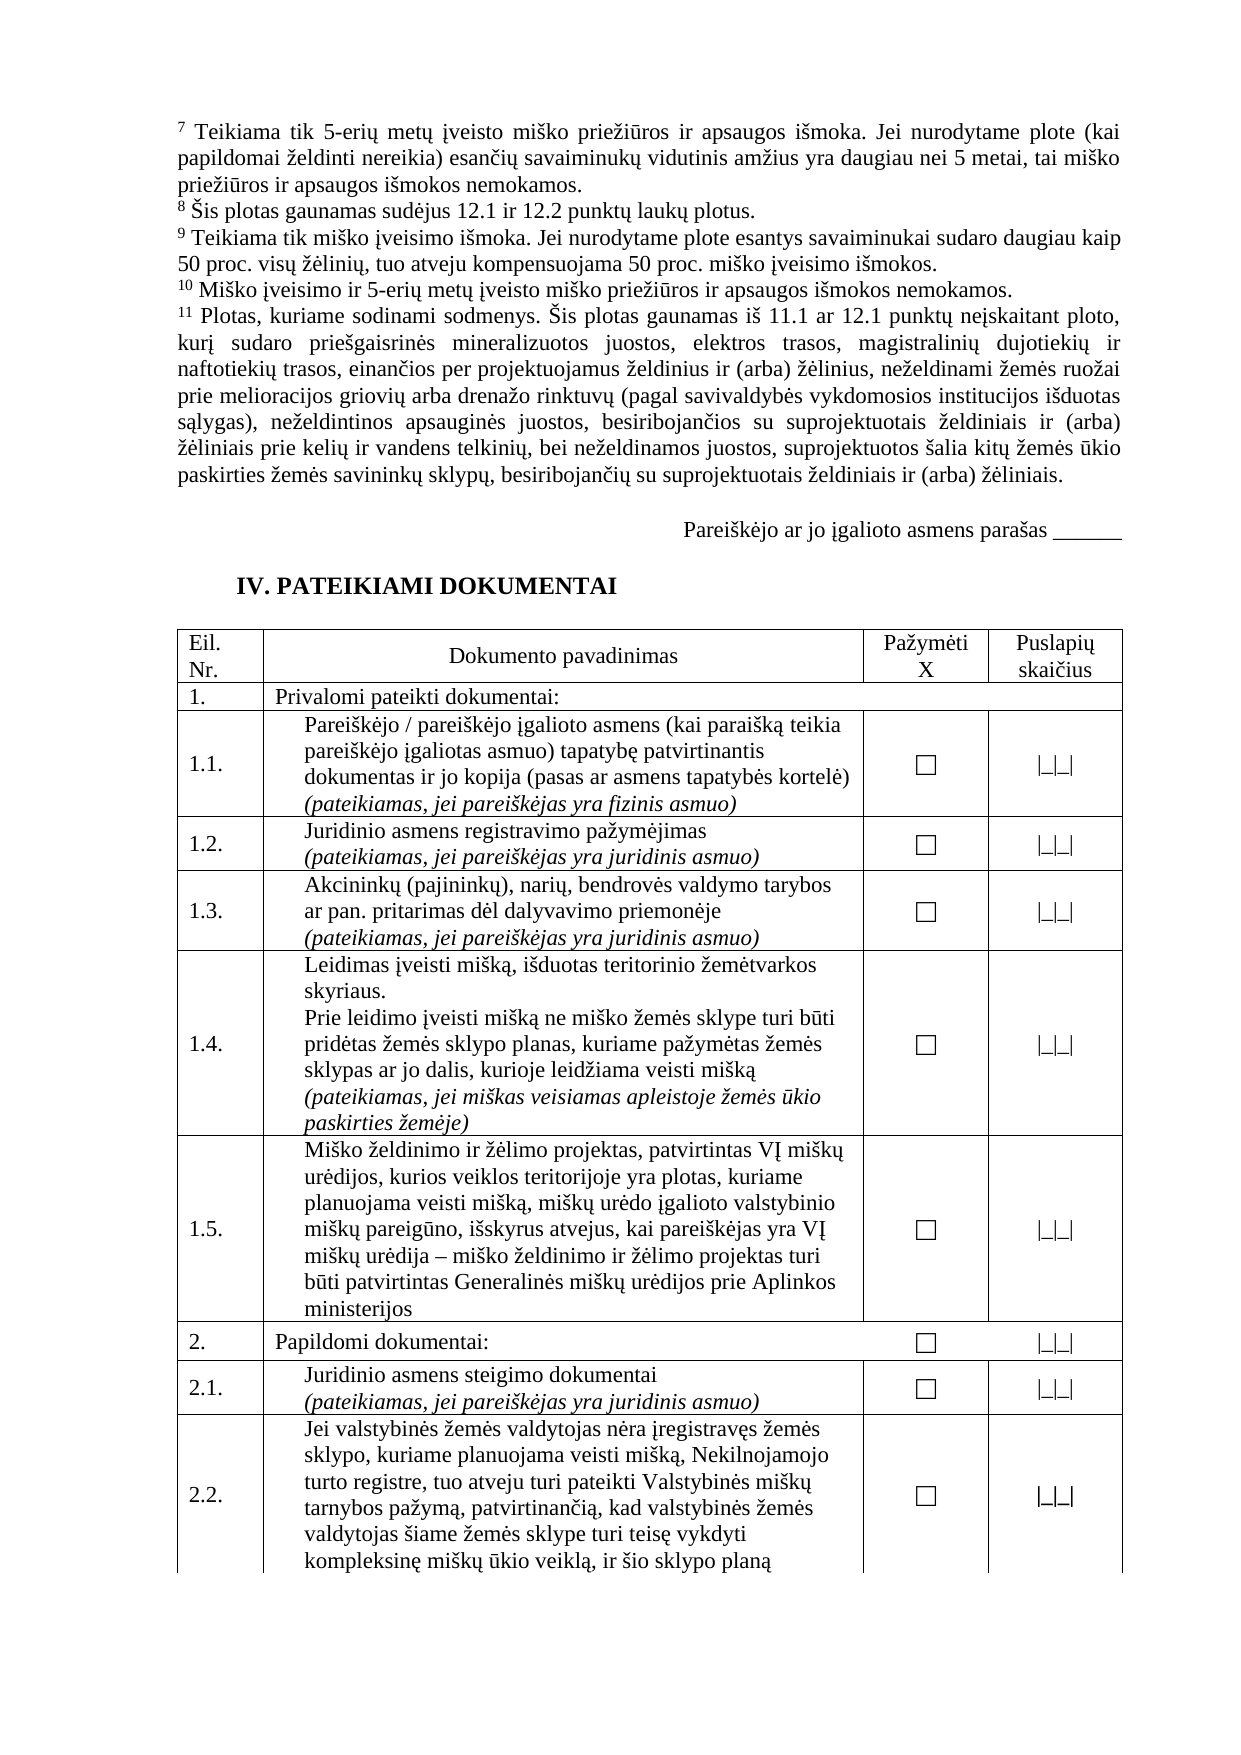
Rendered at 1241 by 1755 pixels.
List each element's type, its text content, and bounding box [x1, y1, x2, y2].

table_cell Miško želdinimo ir žėlimo projektas, patvirtintas VĮ miškų urėdijos, kurios veiklos teritorijoje yra plotas, kuriame planuojama veisti mišką, miškų urėdo įgalioto valstybinio miškų pareigūno, išskyrus atvejus, kai pareiškėjas yra VĮ miškų urėdija – miško želdinimo ir žėlimo projektas turi būti patvirtintas Generalinės miškų urėdijos prie Aplinkos ministerijos [264, 1136, 863, 1321]
table_cell 1.1. [178, 711, 263, 816]
table_cell 1.4. [178, 951, 263, 1135]
table_cell 2.1. [178, 1361, 263, 1414]
text IV. PATEIKIAMI DOKUMENTAI [177, 571, 1122, 600]
table_cell 1.3. [178, 871, 263, 950]
table_cell |_|_| [989, 871, 1122, 950]
table_cell Akcininkų (pajininkų), narių, bendrovės valdymo tarybos ar pan. pritarimas dėl dalyvavimo priemonėje (pateikiamas, jei pareiškėjas yra juridinis asmuo) [264, 871, 863, 950]
table_cell Leidimas įveisti mišką, išduotas teritorinio žemėtvarkos skyriaus. Prie leidimo įveisti mišką ne miško žemės sklype turi būti pridėtas žemės sklypo planas, kuriame pažymėtas žemės sklypas ar jo dalis, kurioje leidžiama veisti mišką (pateikiamas, jei miškas veisiamas apleistoje žemės ūkio paskirties žemėje) [264, 951, 863, 1135]
table_cell 1.2. [178, 817, 263, 870]
text 9 Teikiama tik miško įveisimo išmoka. Jei nurodytame plote esantys savaiminukai sudaro daugiau kaip 50 proc. visų žėlinių, tuo atveju kompensuojama 50 proc. miško įveisimo išmokos. [177, 223, 1122, 276]
table_cell 1.5. [178, 1136, 263, 1321]
table_cell Juridinio asmens steigimo dokumentai (pateikiamas, jei pareiškėjas yra juridinis asmuo) [264, 1361, 863, 1414]
table_header Dokumento pavadinimas [264, 630, 863, 682]
table_cell □ [864, 871, 988, 950]
table_cell |_|_| [989, 1322, 1122, 1360]
table_cell |_|_| [989, 711, 1122, 816]
table_cell 2. [178, 1322, 263, 1360]
table_cell 2.2. [178, 1415, 263, 1573]
table_header Eil. Nr. [178, 630, 263, 682]
text 11 Plotas, kuriame sodinami sodmenys. Šis plotas gaunamas iš 11.1 ar 12.1 punktų neįskaitant ploto, kurį sudaro priešgaisrinės mineralizuotos juostos, elektros trasos, magistralinių dujotiekių ir naftotiekių trasos, einančios per projektuojamus želdinius ir (arba) žėlinius, neželdinami žemės ruožai prie melioracijos griovių arba drenažo rinktuvų (pagal savivaldybės vykdomosios institucijos išduotas sąlygas), neželdintinos apsauginės juostos, besiribojančios su suprojektuotais želdiniais ir (arba) žėliniais prie kelių ir vandens telkinių, bei neželdinamos juostos, suprojektuotos šalia kitų žemės ūkio paskirties žemės savininkų sklypų, besiribojančių su suprojektuotais želdiniais ir (arba) žėliniais. [177, 303, 1122, 487]
table_header Puslapių skaičius [989, 630, 1122, 682]
table_cell □ [864, 1136, 988, 1321]
table_cell □ [864, 817, 988, 870]
table_cell Privalomi pateikti dokumentai: [264, 683, 1122, 709]
table_cell |_|_| [989, 951, 1122, 1135]
table_cell Jei valstybinės žemės valdytojas nėra įregistravęs žemės sklypo, kuriame planuojama veisti mišką, Nekilnojamojo turto registre, tuo atveju turi pateikti Valstybinės miškų tarnybos pažymą, patvirtinančią, kad valstybinės žemės valdytojas šiame žemės sklype turi teisę vykdyti kompleksinę miškų ūkio veiklą, ir šio sklypo planą [264, 1415, 863, 1573]
table_cell □ [864, 1415, 988, 1573]
table_cell Juridinio asmens registravimo pažymėjimas (pateikiamas, jei pareiškėjas yra juridinis asmuo) [264, 817, 863, 870]
table_cell Pareiškėjo / pareiškėjo įgalioto asmens (kai paraišką teikia pareiškėjo įgaliotas asmuo) tapatybę patvirtinantis dokumentas ir jo kopija (pasas ar asmens tapatybės kortelė) (pateikiamas, jei pareiškėjas yra fizinis asmuo) [264, 711, 863, 816]
table_cell |_|_| [989, 1415, 1122, 1573]
table_cell |_|_| [989, 1361, 1122, 1414]
table_cell □ [864, 951, 988, 1135]
text 7 Teikiama tik 5-erių metų įveisto miško priežiūros ir apsaugos išmoka. Jei nurodytame plote (kai papildomai želdinti nereikia) esančių savaiminukų vidutinis amžius yra daugiau nei 5 metai, tai miško priežiūros ir apsaugos išmokos nemokamos. [177, 118, 1122, 197]
table_cell |_|_| [989, 1136, 1122, 1321]
table_header Pažymėti X [864, 630, 988, 682]
table_cell 1. [178, 683, 263, 709]
text 10 Miško įveisimo ir 5-erių metų įveisto miško priežiūros ir apsaugos išmokos nemokamos. [177, 276, 1122, 303]
table_cell Papildomi dokumentai: [264, 1322, 863, 1360]
table_cell |_|_| [989, 817, 1122, 870]
text 8 Šis plotas gaunamas sudėjus 12.1 ir 12.2 punktų laukų plotus. [177, 197, 1122, 223]
table_cell □ [863, 1322, 988, 1360]
text Pareiškėjo ar jo įgalioto asmens parašas ______ [177, 516, 1122, 542]
table_cell □ [864, 711, 988, 816]
table_cell □ [864, 1361, 988, 1414]
